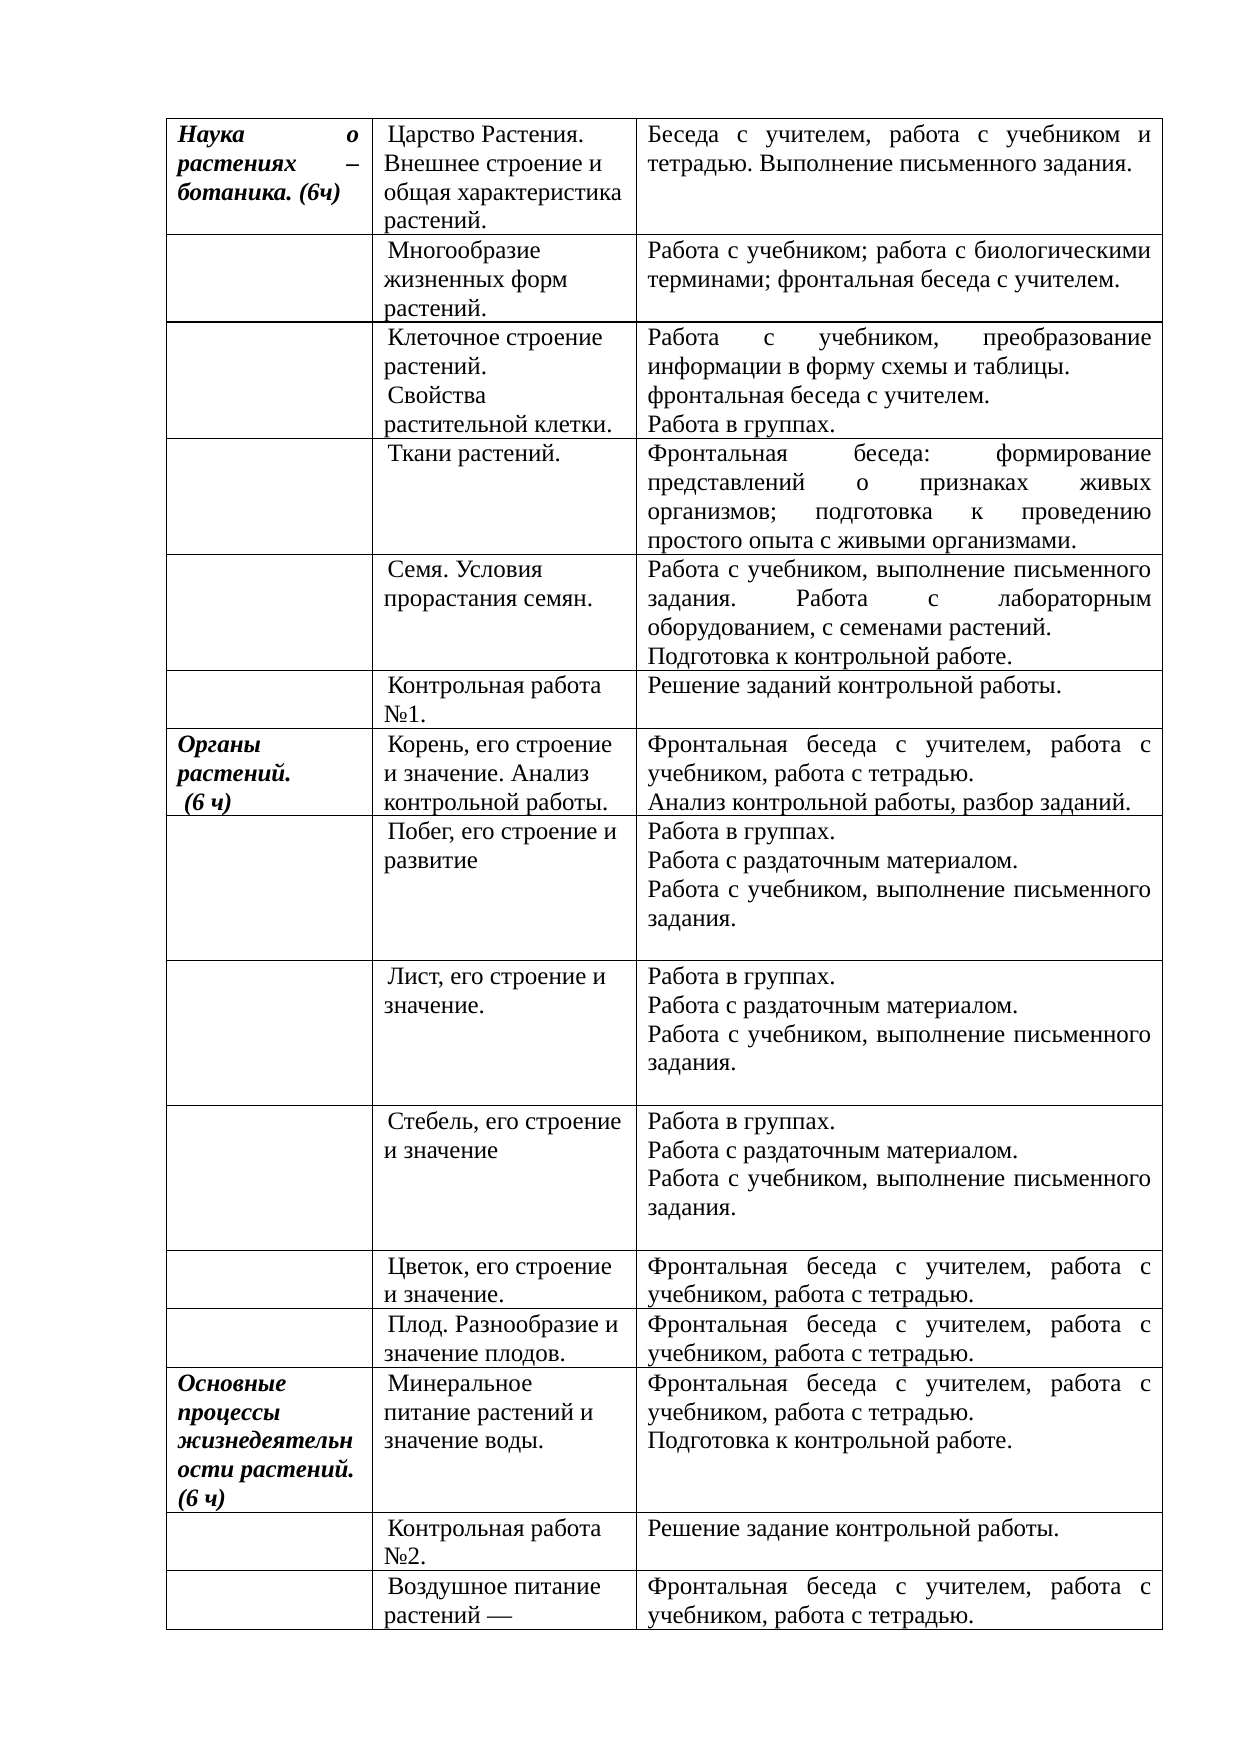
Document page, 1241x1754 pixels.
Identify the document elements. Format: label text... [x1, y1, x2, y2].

table_cell [167, 235, 372, 321]
table_cell [167, 1309, 372, 1367]
table_cell Работа в группах. Работа с раздаточным материалом. Работа с учебником, выполнение письменного задания. [637, 816, 1162, 960]
table_cell Ткани растений. [373, 439, 636, 553]
table_cell Беседа с учителем, работа с учебником и тетрадью. Выполнение письменного задания. [637, 119, 1162, 234]
table_cell Семя. Условия прорастания семян. [373, 555, 636, 669]
table_cell Плод. Разнообразие и значение плодов. [373, 1309, 636, 1367]
table_cell Работа с учебником, выполнение письменного задания. Работа с лабораторным оборудованием, с семенами растений. Подготовка к контрольной работе. [637, 555, 1162, 669]
table_cell Контрольная работа №2. [373, 1513, 636, 1570]
table_cell Наука о растениях – ботаника. (6ч) [167, 119, 372, 234]
table_cell Корень, его строение и значение. Анализ контрольной работы. [373, 729, 636, 815]
table_cell [167, 816, 372, 960]
table_cell Фронтальная беседа с учителем, работа с учебником, работа с тетрадью. [637, 1309, 1162, 1367]
table_cell Цветок, его строение и значение. [373, 1251, 636, 1308]
table_cell Органы растений. (6 ч) [167, 729, 372, 815]
table_cell Фронтальная беседа с учителем, работа с учебником, работа с тетрадью. Подготовка к контрольной работе. [637, 1368, 1162, 1512]
table_cell Решение задание контрольной работы. [637, 1513, 1162, 1570]
table_cell [167, 439, 372, 553]
table_cell Стебель, его строение и значение [373, 1106, 636, 1250]
table_cell Работа с учебником; работа с биологическими терминами; фронтальная беседа с учителем. [637, 235, 1162, 321]
table_cell Работа в группах. Работа с раздаточным материалом. Работа с учебником, выполнение письменного задания. [637, 961, 1162, 1105]
table_cell Царство Растения. Внешнее строение и общая характеристика растений. [373, 119, 636, 234]
table_cell Основные процессы жизнедеятельности растений. (6 ч) [167, 1368, 372, 1512]
table_cell Контрольная работа №1. [373, 671, 636, 728]
table_cell Клеточное строение растений. Свойства растительной клетки. [373, 323, 636, 437]
table_cell Фронтальная беседа с учителем, работа с учебником, работа с тетрадью. [637, 1571, 1162, 1629]
table_cell Побег, его строение и развитие [373, 816, 636, 960]
table_cell Решение заданий контрольной работы. [637, 671, 1162, 728]
table_cell Фронтальная беседа с учителем, работа с учебником, работа с тетрадью. Анализ контрольной работы, разбор заданий. [637, 729, 1162, 815]
table_cell [167, 961, 372, 1105]
table_cell [167, 1571, 372, 1629]
table_cell Фронтальная беседа с учителем, работа с учебником, работа с тетрадью. [637, 1251, 1162, 1308]
table_cell Лист, его строение и значение. [373, 961, 636, 1105]
table_cell [167, 1106, 372, 1250]
table_cell [167, 1513, 372, 1570]
table_cell Многообразие жизненных форм растений. [373, 235, 636, 321]
table_cell Минеральное питание растений и значение воды. [373, 1368, 636, 1512]
table_cell Воздушное питание растений — [373, 1571, 636, 1629]
table_cell Работа с учебником, преобразование информации в форму схемы и таблицы. фронтальная беседа с учителем. Работа в группах. [637, 323, 1162, 437]
table_cell [167, 323, 372, 437]
table_cell [167, 671, 372, 728]
table_cell [167, 555, 372, 669]
table_cell [167, 1251, 372, 1308]
table_cell Работа в группах. Работа с раздаточным материалом. Работа с учебником, выполнение письменного задания. [637, 1106, 1162, 1250]
table_cell Фронтальная беседа: формирование представлений о признаках живых организмов; подготовка к проведению простого опыта с живыми организмами. [637, 439, 1162, 553]
